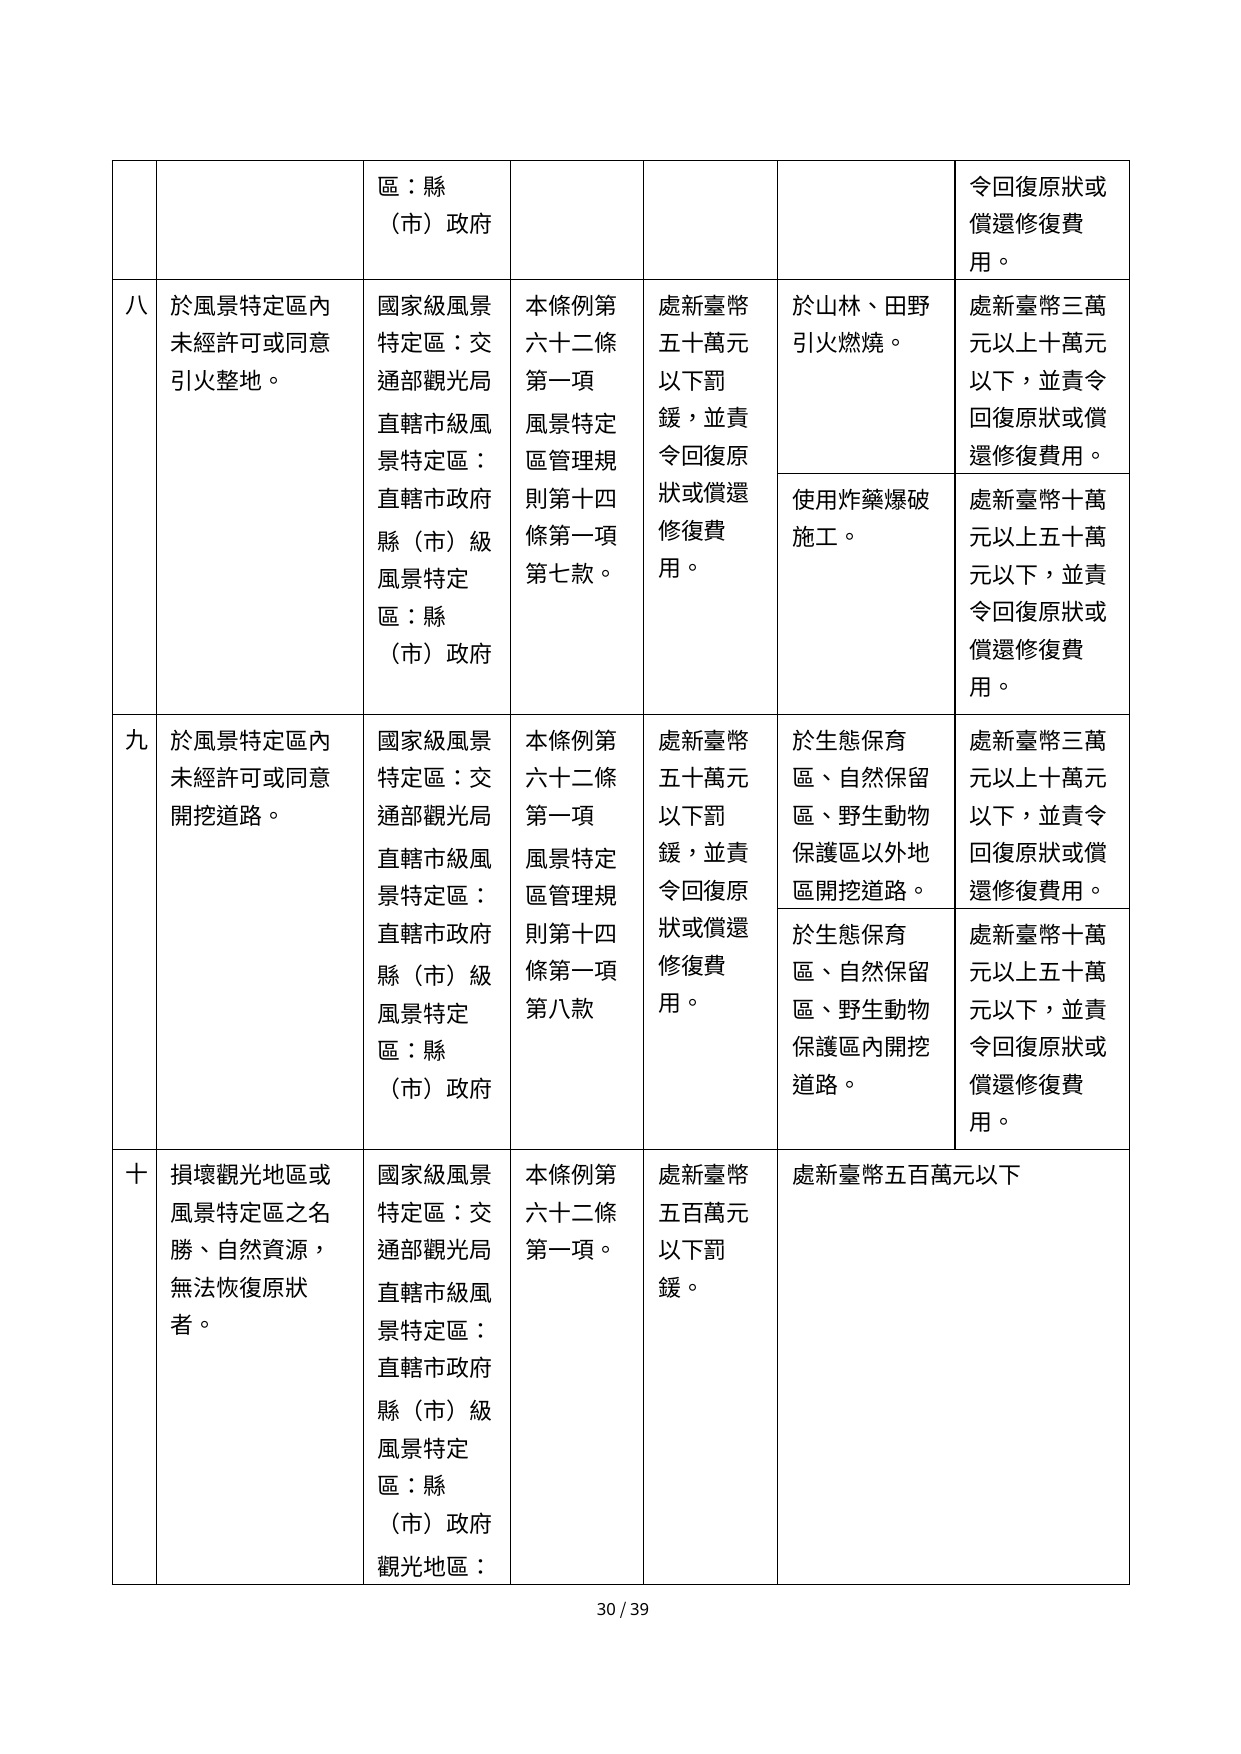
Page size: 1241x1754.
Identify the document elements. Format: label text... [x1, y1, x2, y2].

table_cell 處新臺幣五十萬元以下罰鍰，並責令回復原狀或償還修復費用。 [644, 280, 777, 714]
table_cell 國家級風景特定區：交通部觀光局 直轄市級風景特定區：直轄市政府 縣（市）級風景特定區：縣（市）政府 [364, 280, 510, 714]
table_cell [157, 161, 363, 279]
table_cell 於風景特定區內未經許可或同意開挖道路。 [157, 715, 363, 1149]
table_cell 於生態保育區、自然保留區、野生動物保護區以外地區開挖道路。 [778, 715, 954, 908]
table_cell 處新臺幣十萬元以上五十萬元以下，並責令回復原狀或償還修復費用。 [956, 474, 1129, 714]
table_cell 損壞觀光地區或風景特定區之名勝、自然資源，無法恢復原狀者。 [157, 1150, 363, 1584]
table_cell 使用炸藥爆破施工。 [778, 474, 954, 714]
table_cell 本條例第六十二條第一項 風景特定區管理規則第十四條第一項第七款。 [511, 280, 643, 714]
table_cell 於風景特定區內未經許可或同意引火整地。 [157, 280, 363, 714]
table_cell [511, 161, 643, 279]
table_cell 國家級風景特定區：交通部觀光局 直轄市級風景特定區：直轄市政府 縣（市）級風景特定區：縣（市）政府 [364, 715, 510, 1149]
table_cell 處新臺幣十萬元以上五十萬元以下，並責令回復原狀或償還修復費用。 [956, 909, 1129, 1149]
table_cell 處新臺幣三萬元以上十萬元以下，並責令回復原狀或償還修復費用。 [956, 280, 1129, 473]
table_cell 十 [113, 1150, 156, 1584]
table_cell 處新臺幣五百萬元以下 [778, 1150, 1129, 1584]
table_cell 本條例第六十二條第一項。 [511, 1150, 643, 1584]
table_cell 處新臺幣五十萬元以下罰鍰，並責令回復原狀或償還修復費用。 [644, 715, 777, 1149]
table_cell 於山林、田野引火燃燒。 [778, 280, 954, 473]
table_cell 處新臺幣五百萬元以下罰鍰。 [644, 1150, 777, 1584]
table_cell 九 [113, 715, 156, 1149]
table_cell [778, 161, 954, 279]
table_cell [644, 161, 777, 279]
table_cell 於生態保育區、自然保留區、野生動物保護區內開挖道路。 [778, 909, 954, 1149]
table_cell 本條例第六十二條第一項 風景特定區管理規則第十四條第一項第八款 [511, 715, 643, 1149]
table_cell 八 [113, 280, 156, 714]
table_cell 令回復原狀或償還修復費用。 [956, 161, 1129, 279]
table_cell [113, 161, 156, 279]
table_cell 國家級風景特定區：交通部觀光局 直轄市級風景特定區：直轄市政府 縣（市）級風景特定區：縣（市）政府 觀光地區： [364, 1150, 510, 1584]
table_cell 處新臺幣三萬元以上十萬元以下，並責令回復原狀或償還修復費用。 [956, 715, 1129, 908]
table_cell 區：縣（市）政府 [364, 161, 510, 279]
